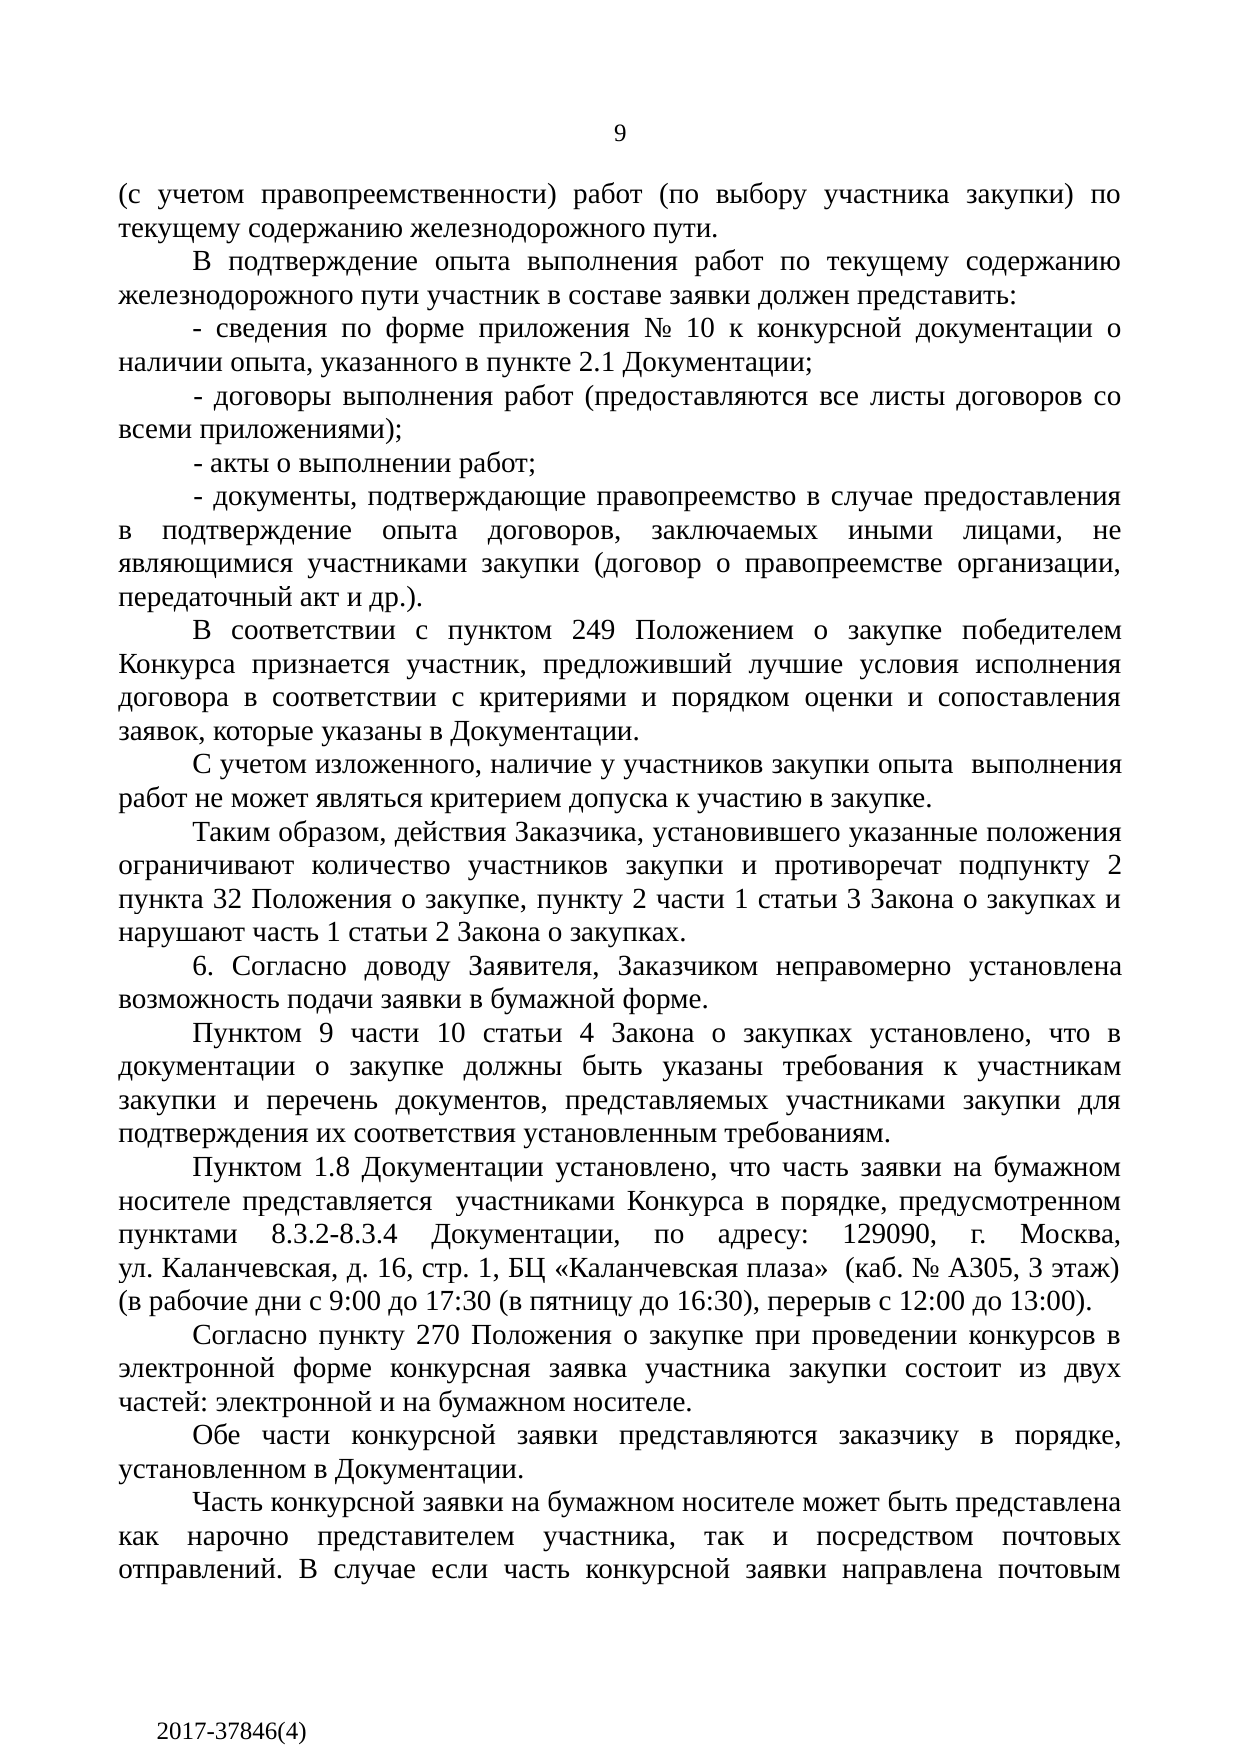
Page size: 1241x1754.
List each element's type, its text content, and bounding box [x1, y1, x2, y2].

text Пунктом 9 части 10 статьи 4 Закона о закупках установлено, что в документации о закупке должны быть указаны требования к участникам закупки и перечень документов, представляемых участниками закупки для подтверждения их соответствия установленным требованиям. [118, 1015, 1122, 1149]
text (с учетом правопреемственности) работ (по выбору участника закупки) по текущему содержанию железнодорожного пути. [118, 176, 1122, 243]
text Таким образом, действия Заказчика, установившего указанные положения ограничивают количество участников закупки и противоречат подпункту 2 пункта 32 Положения о закупке, пункту 2 части 1 статьи 3 Закона о закупках и нарушают часть 1 статьи 2 Закона о закупках. [118, 814, 1122, 948]
text 6. Согласно доводу Заявителя, Заказчиком неправомерно установлена возможность подачи заявки в бумажной форме. [118, 948, 1122, 1015]
text В подтверждение опыта выполнения работ по текущему содержанию железнодорожного пути участник в составе заявки должен представить: [118, 243, 1122, 311]
text Пунктом 1.8 Документации установлено, что часть заявки на бумажном носителе представляется участниками Конкурса в порядке, предусмотренном пунктами 8.3.2-8.3.4 Документации, по адресу: 129090, г. Москва, ул. Каланчевская, д. 16, стр. 1, БЦ «Каланчевская плаза» (каб. № А305, 3 этаж) (в рабочие дни с 9:00 до 17:30 (в пятницу до 16:30), перерыв с 12:00 до 13:00). [118, 1149, 1122, 1317]
text - акты о выполнении работ; [118, 445, 1122, 478]
text С учетом изложенного, наличие у участников закупки опыта выполнения работ не может являться критерием допуска к участию в закупке. [118, 747, 1122, 814]
text - документы, подтверждающие правопреемство в случае предоставления в подтверждение опыта договоров, заключаемых иными лицами, не являющимися участниками закупки (договор о правопреемстве организации, передаточный акт и др.). [118, 478, 1122, 612]
text Обе части конкурсной заявки представляются заказчику в порядке, установленном в Документации. [118, 1417, 1122, 1484]
text Согласно пункту 270 Положения о закупке при проведении конкурсов в электронной форме конкурсная заявка участника закупки состоит из двух частей: электронной и на бумажном носителе. [118, 1317, 1122, 1417]
text - договоры выполнения работ (предоставляются все листы договоров со всеми приложениями); [118, 378, 1122, 445]
text В соответствии с пунктом 249 Положением о закупке победителем Конкурса признается участник, предложивший лучшие условия исполнения договора в соответствии с критериями и порядком оценки и сопоставления заявок, которые указаны в Документации. [118, 612, 1122, 747]
text Часть конкурсной заявки на бумажном носителе может быть представлена как нарочно представителем участника, так и посредством почтовых отправлений. В случае если часть конкурсной заявки направлена почтовым [118, 1484, 1122, 1585]
text - сведения по форме приложения № 10 к конкурсной документации о наличии опыта, указанного в пункте 2.1 Документации; [118, 311, 1122, 378]
